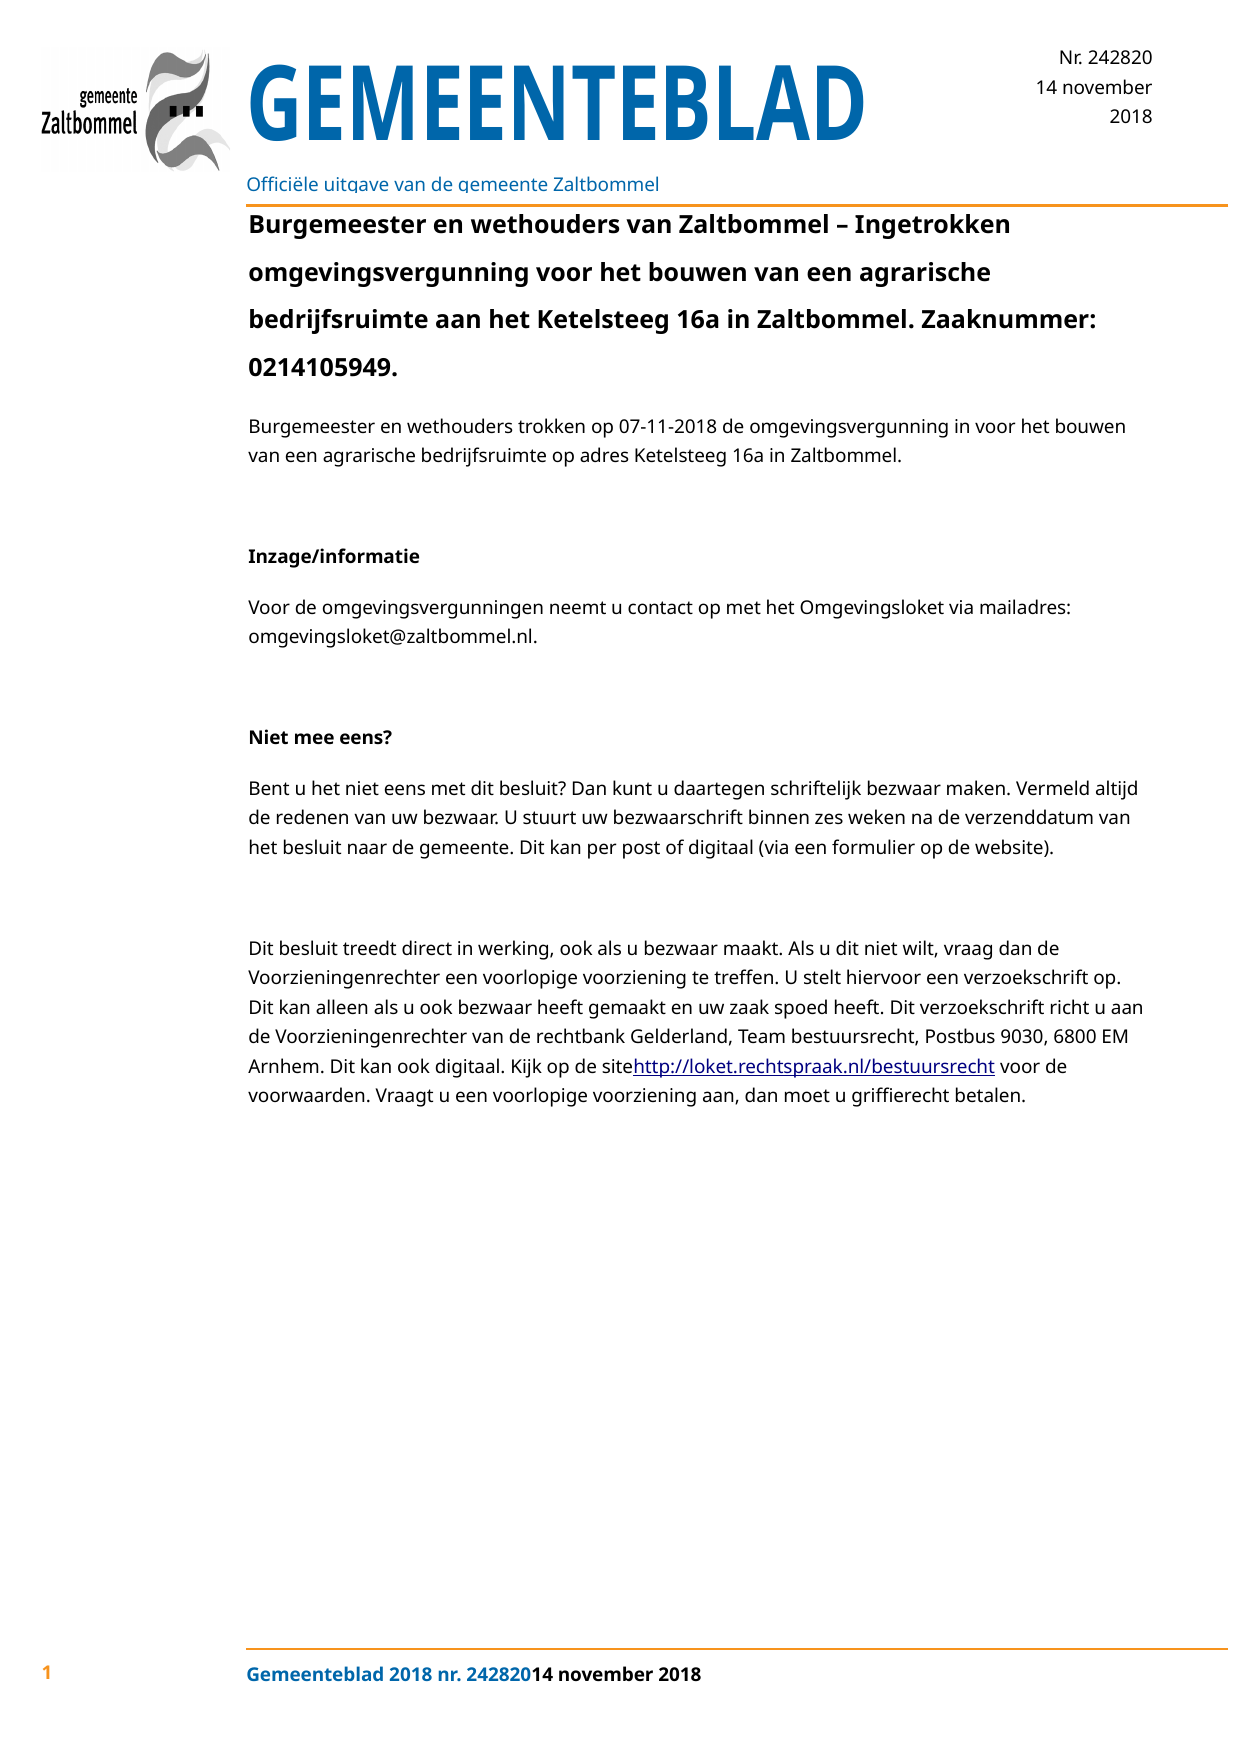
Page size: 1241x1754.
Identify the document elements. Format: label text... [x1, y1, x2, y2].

text Dit besluit treedt direct in werking, ook als u bezwaar maakt. Als u dit niet wilt, vraag dan de Voorzieningenrechter een voorlopige voorziening te treffen. U stelt hiervoor een verzoekschrift op. Dit kan alleen als u ook bezwaar heeft gemaakt en uw zaak spoed heeft. Dit verzoekschrift richt u aan de Voorzieningenrechter van de rechtbank Gelderland, Team bestuursrecht, Postbus 9030, 6800 EM Arnhem. Dit kan ook digitaal. Kijk op de sitehttp://loket.rechtspraak.nl/bestuursrecht voor de voorwaarden. Vraagt u een voorlopige voorziening aan, dan moet u griffierecht betalen. [248, 935, 1152, 1108]
text Voor de omgevingsvergunningen neemt u contact op met het Omgevingsloket via mailadres: omgevingsloket@zaltbommel.nl. [248, 594, 1152, 649]
text Burgemeester en wethouders van Zaltbommel – Ingetrokken omgevingsvergunning voor het bouwen van een agrarische bedrijfsruimte aan het Ketelsteeg 16a in Zaltbommel. Zaaknummer: 0214105949. [248, 207, 1152, 384]
picture [41, 47, 231, 172]
text Bent u het niet eens met dit besluit? Dan kunt u daartegen schriftelijk bezwaar maken. Vermeld altijd de redenen van uw bezwaar. U stuurt uw bezwaarschrift binnen zes weken na de verzenddatum van het besluit naar de gemeente. Dit kan per post of digitaal (via een formulier op de website). [248, 775, 1152, 860]
text Niet mee eens? [248, 724, 1152, 750]
text Burgemeester en wethouders trokken op 07-11-2018 de omgevingsvergunning in voor het bouwen van een agrarische bedrijfsruimte op adres Ketelsteeg 16a in Zaltbommel. [248, 413, 1152, 468]
text Inzage/informatie [248, 543, 1152, 569]
